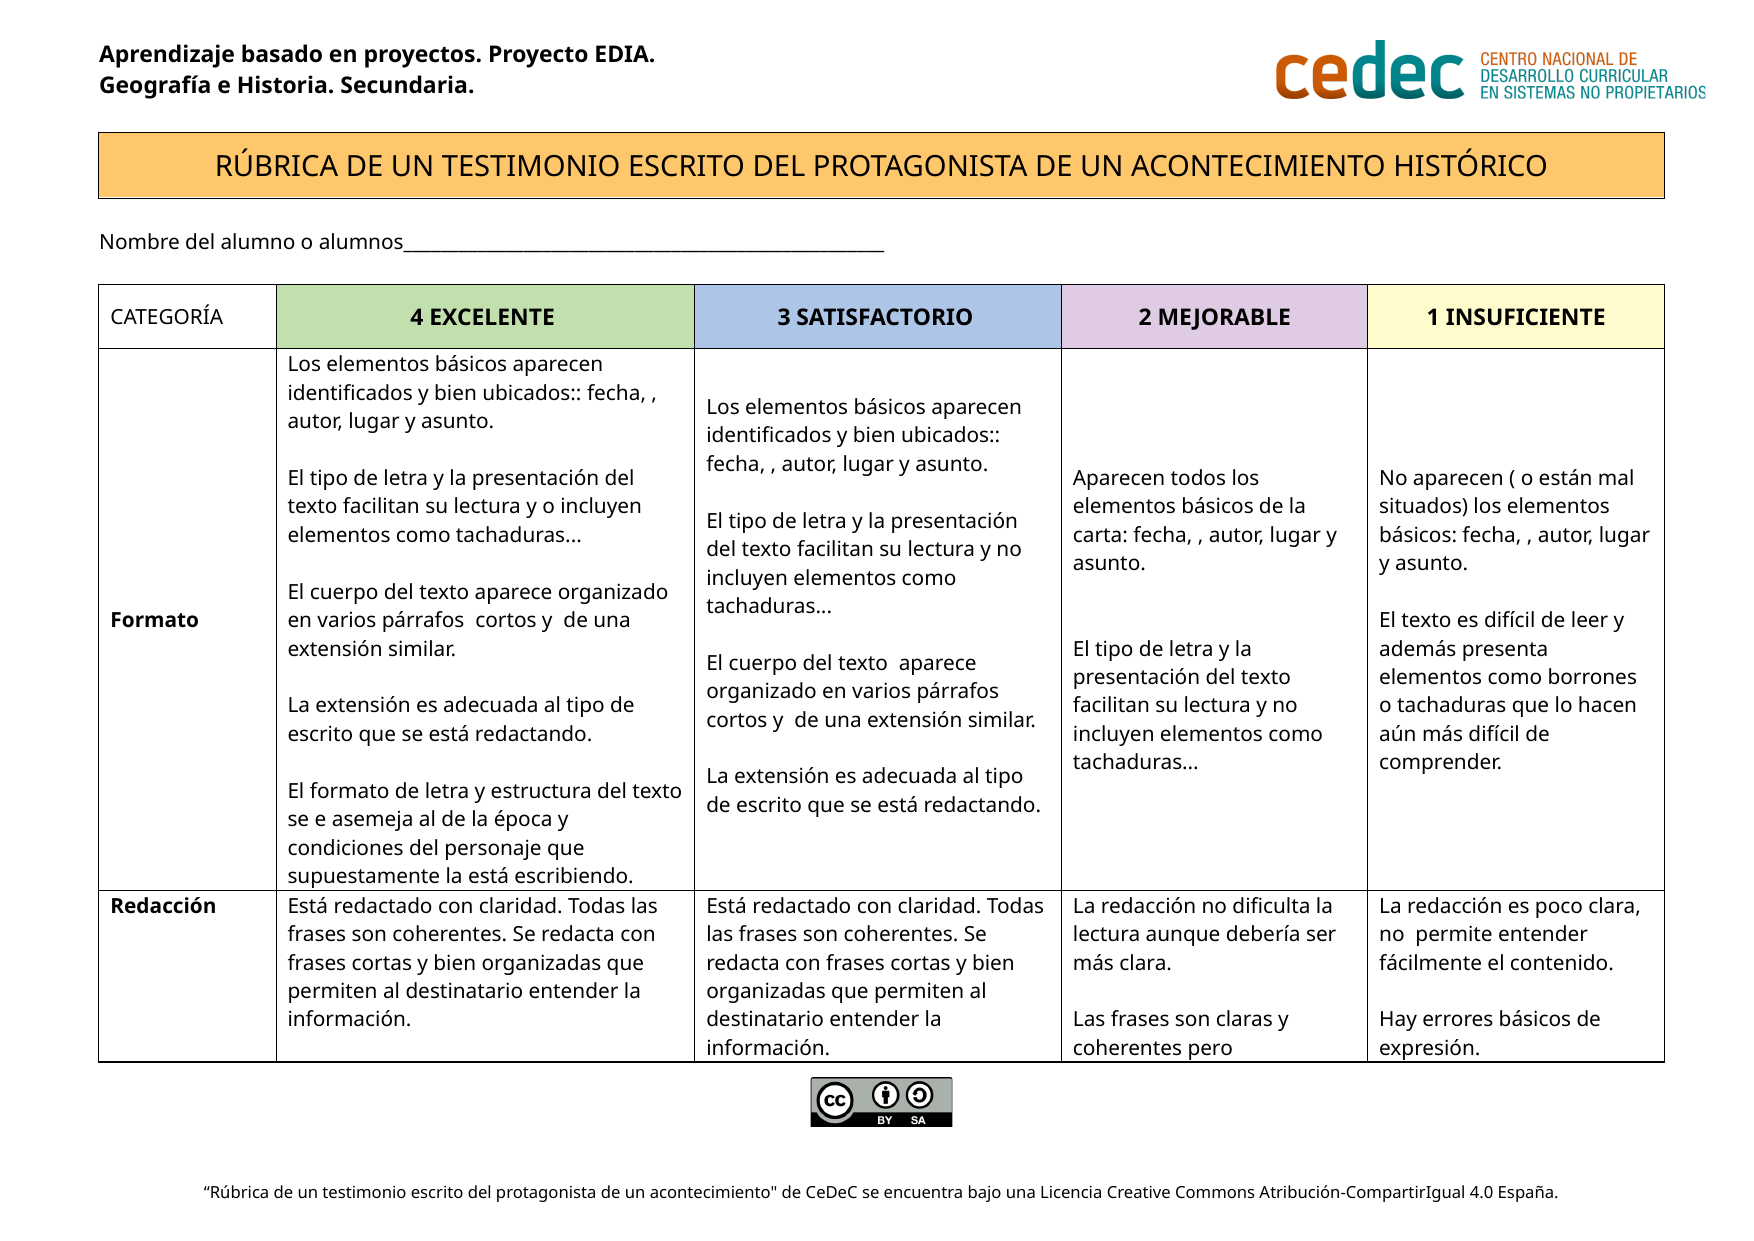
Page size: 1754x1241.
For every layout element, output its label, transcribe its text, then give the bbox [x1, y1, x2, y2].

table_cell Formato [99, 349, 276, 890]
table_header RÚBRICA DE UN TESTIMONIO ESCRITO DEL PROTAGONISTA DE UN ACONTECIMIENTO HISTÓRICO [99, 133, 1664, 197]
table_cell La redacción no dificulta la lectura aunque debería ser más clara. Las frases son claras y coherentes pero [1062, 891, 1367, 1061]
table_cell La redacción es poco clara, no permite entender fácilmente el contenido. Hay errores básicos de expresión. [1368, 891, 1664, 1061]
table_cell Redacción [99, 891, 276, 1061]
table_cell Está redactado con claridad. Todas las frases son coherentes. Se redacta con frases cortas y bien organizadas que permiten al destinatario entender la información. [695, 891, 1061, 1061]
table_cell Los elementos básicos aparecen identificados y bien ubicados:: fecha, , autor, lugar y asunto. El tipo de letra y la presentación del texto facilitan su lectura y o incluyen elementos como tachaduras... El cuerpo del texto aparece organizado en varios párrafos cortos y de una extensión similar. La extensión es adecuada al tipo de escrito que se está redactando. El formato de letra y estructura del texto se e asemeja al de la época y condiciones del personaje que supuestamente la está escribiendo. [277, 349, 694, 890]
table_header 3 SATISFACTORIO [695, 285, 1061, 348]
table_header 4 EXCELENTE [277, 285, 694, 348]
picture [1276, 40, 1706, 99]
table_cell Está redactado con claridad. Todas las frases son coherentes. Se redacta con frases cortas y bien organizadas que permiten al destinatario entender la información. [277, 891, 694, 1061]
picture [810, 1077, 953, 1127]
text Nombre del alumno o alumnos____________________________________________________ [99, 227, 1664, 255]
table_cell Los elementos básicos aparecen identificados y bien ubicados:: fecha, , autor, lugar y asunto. El tipo de letra y la presentación del texto facilitan su lectura y no incluyen elementos como tachaduras... El cuerpo del texto aparece organizado en varios párrafos cortos y de una extensión similar. La extensión es adecuada al tipo de escrito que se está redactando. [695, 349, 1061, 890]
table_header CATEGORÍA [99, 285, 276, 348]
table_cell Aparecen todos los elementos básicos de la carta: fecha, , autor, lugar y asunto. El tipo de letra y la presentación del texto facilitan su lectura y no incluyen elementos como tachaduras... [1062, 349, 1367, 890]
table_header 2 MEJORABLE [1062, 285, 1367, 348]
table_cell No aparecen ( o están mal situados) los elementos básicos: fecha, , autor, lugar y asunto. El texto es difícil de leer y además presenta elementos como borrones o tachaduras que lo hacen aún más difícil de comprender. [1368, 349, 1664, 890]
table_header 1 INSUFICIENTE [1368, 285, 1664, 348]
